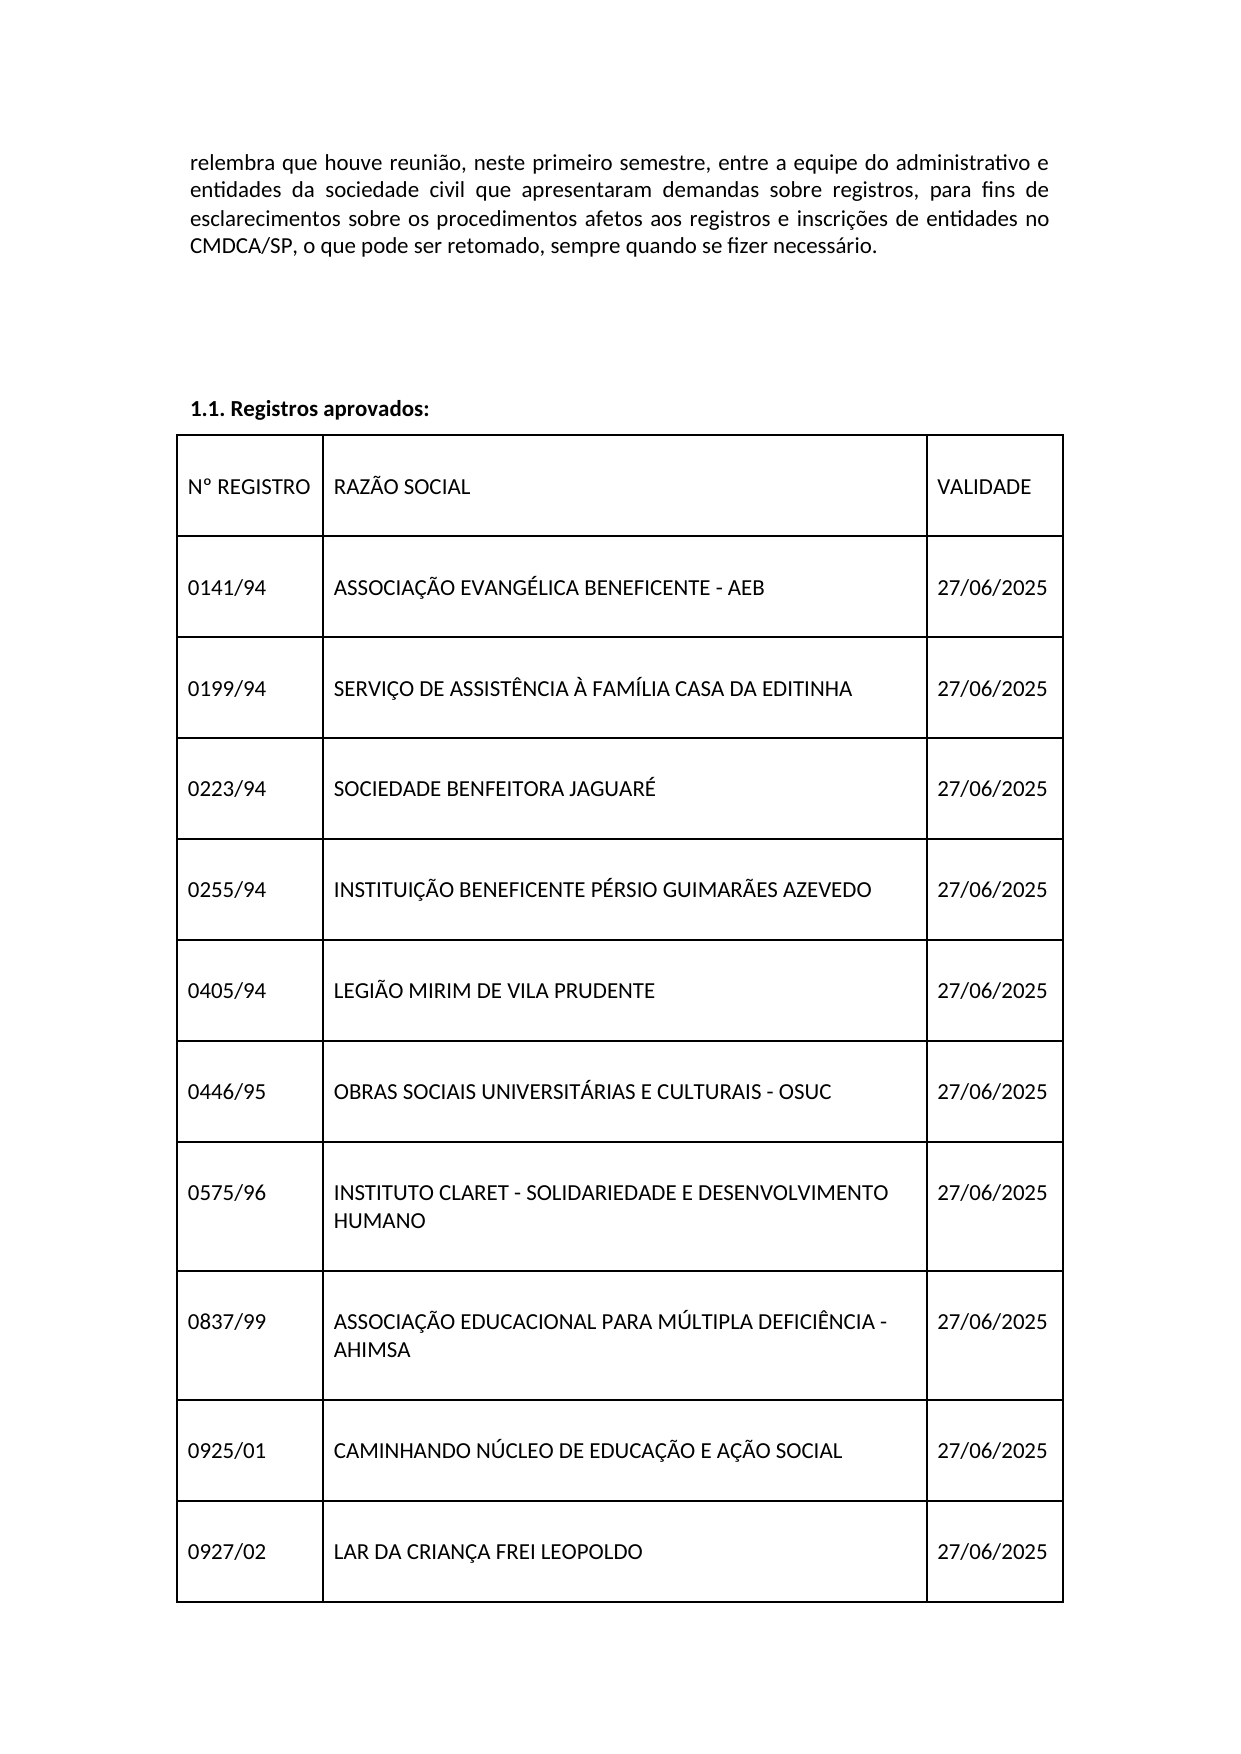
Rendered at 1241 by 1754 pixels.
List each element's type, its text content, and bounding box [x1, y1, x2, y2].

table_cell 27/06/2025 [928, 537, 1062, 636]
text relembra que houve reunião, neste primeiro semestre, entre a equipe do administrativo e entidades da sociedade civil que apresentaram demandas sobre registros, para fins de esclarecimentos sobre os procedimentos afetos aos registros e inscrições de entidades no CMDCA/SP, o que pode ser retomado, sempre quando se fizer necessário. [190, 148, 1051, 260]
table_cell 27/06/2025 [928, 1401, 1062, 1500]
table_header Nº REGISTRO [178, 436, 322, 535]
table_cell 27/06/2025 [928, 840, 1062, 939]
table_cell 0405/94 [178, 941, 322, 1040]
table_cell 0575/96 [178, 1143, 322, 1270]
table_cell SOCIEDADE BENFEITORA JAGUARÉ [324, 739, 926, 838]
table_cell 27/06/2025 [928, 638, 1062, 737]
table_cell 27/06/2025 [928, 1042, 1062, 1141]
table_header VALIDADE [928, 436, 1062, 535]
table_cell 0446/95 [178, 1042, 322, 1141]
table_cell 0837/99 [178, 1272, 322, 1399]
table_cell 0141/94 [178, 537, 322, 636]
table_header RAZÃO SOCIAL [324, 436, 926, 535]
table_cell CAMINHANDO NÚCLEO DE EDUCAÇÃO E AÇÃO SOCIAL [324, 1401, 926, 1500]
table_cell 27/06/2025 [928, 1272, 1062, 1399]
table_cell 27/06/2025 [928, 739, 1062, 838]
table_cell 27/06/2025 [928, 941, 1062, 1040]
table_cell 27/06/2025 [928, 1143, 1062, 1270]
table_cell 0255/94 [178, 840, 322, 939]
text 1.1. Registros aprovados: [190, 394, 1051, 422]
table_cell ASSOCIAÇÃO EDUCACIONAL PARA MÚLTIPLA DEFICIÊNCIA - AHIMSA [324, 1272, 926, 1399]
table_cell LEGIÃO MIRIM DE VILA PRUDENTE [324, 941, 926, 1040]
table_cell 0199/94 [178, 638, 322, 737]
table_cell 27/06/2025 [928, 1502, 1062, 1601]
table_cell LAR DA CRIANÇA FREI LEOPOLDO [324, 1502, 926, 1601]
table_cell ASSOCIAÇÃO EVANGÉLICA BENEFICENTE - AEB [324, 537, 926, 636]
table_cell SERVIÇO DE ASSISTÊNCIA À FAMÍLIA CASA DA EDITINHA [324, 638, 926, 737]
table_cell OBRAS SOCIAIS UNIVERSITÁRIAS E CULTURAIS - OSUC [324, 1042, 926, 1141]
table_cell INSTITUTO CLARET - SOLIDARIEDADE E DESENVOLVIMENTO HUMANO [324, 1143, 926, 1270]
table_cell 0927/02 [178, 1502, 322, 1601]
table_cell INSTITUIÇÃO BENEFICENTE PÉRSIO GUIMARÃES AZEVEDO [324, 840, 926, 939]
table_cell 0925/01 [178, 1401, 322, 1500]
table_cell 0223/94 [178, 739, 322, 838]
